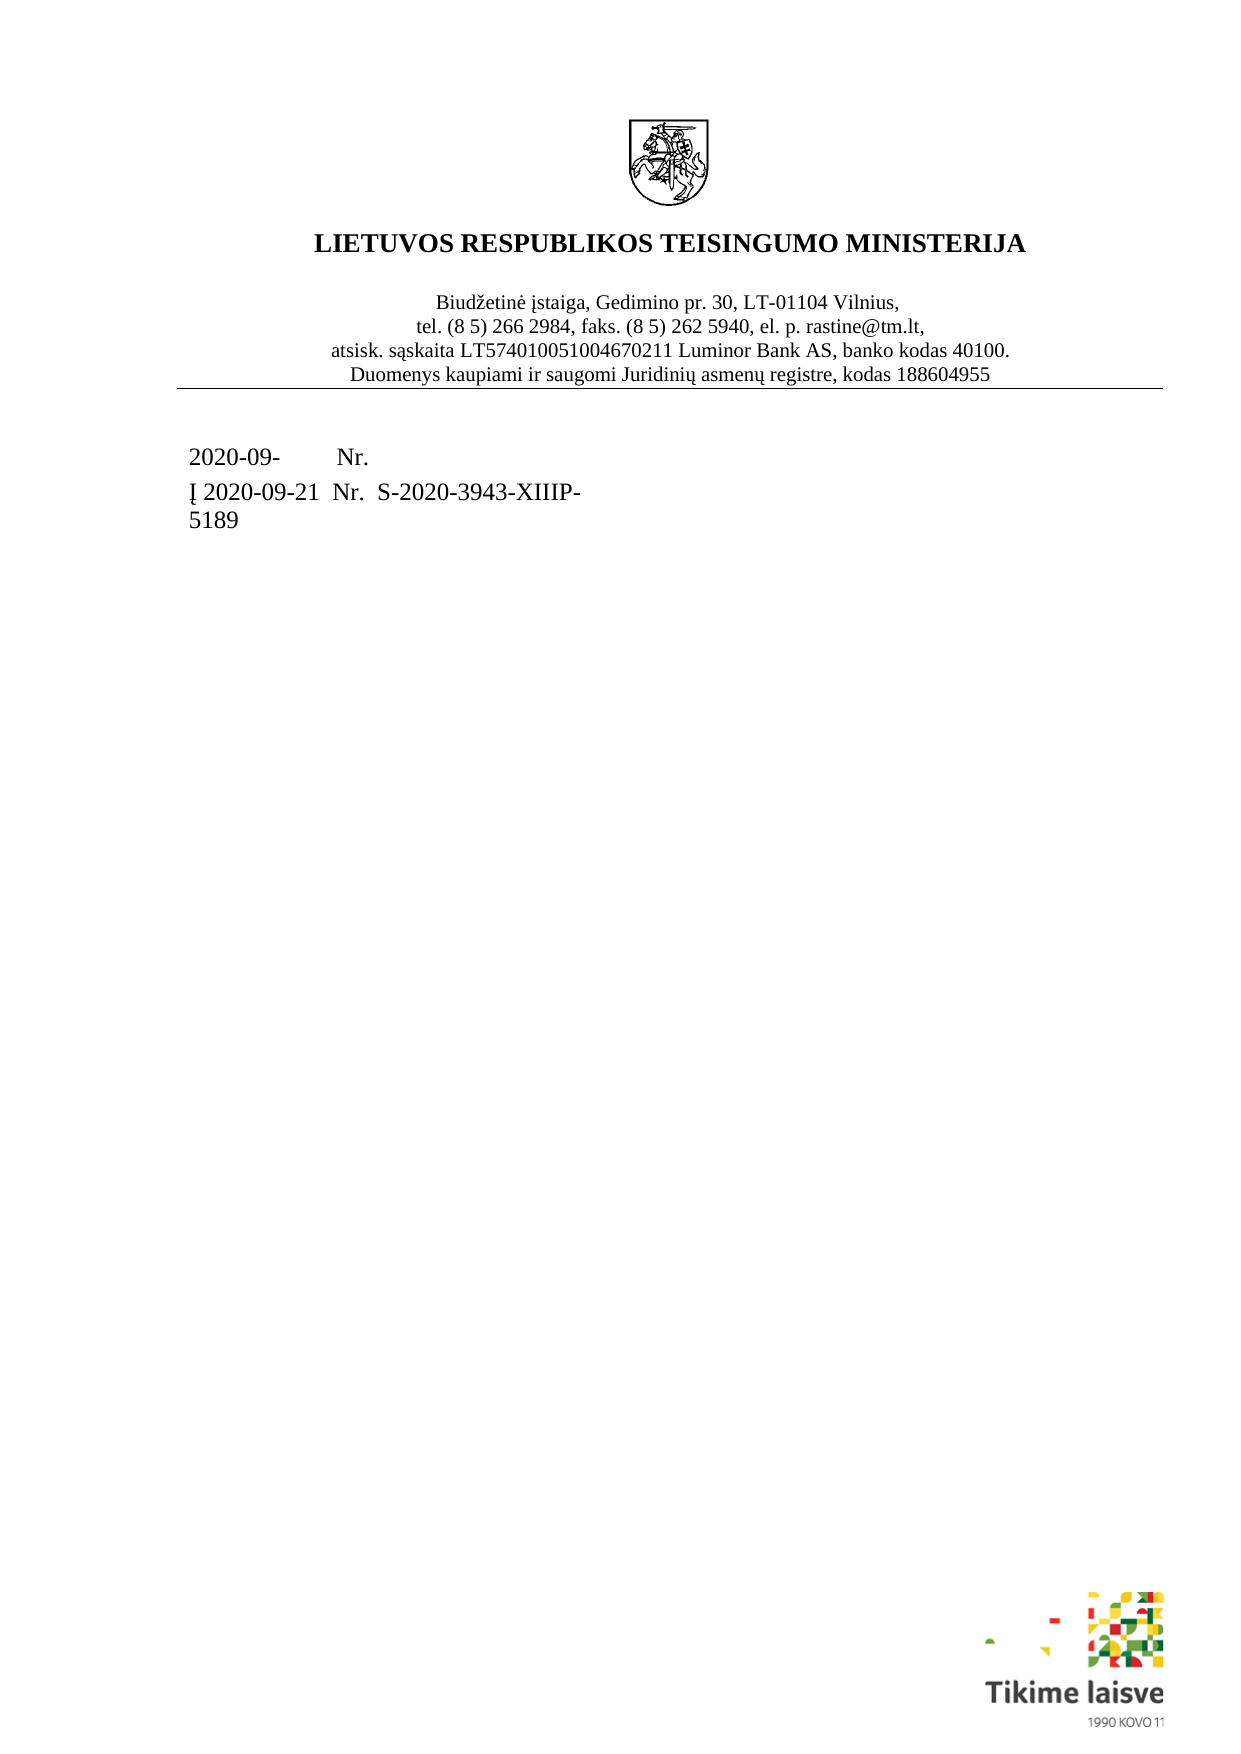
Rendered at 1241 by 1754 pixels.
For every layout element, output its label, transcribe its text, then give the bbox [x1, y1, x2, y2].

table_cell Į 2020-09-21 Nr. S-2020-3943-XIIIP-5189 [177, 477, 644, 534]
table_header 2020-09- Nr. [177, 442, 649, 477]
table_cell [645, 477, 649, 534]
